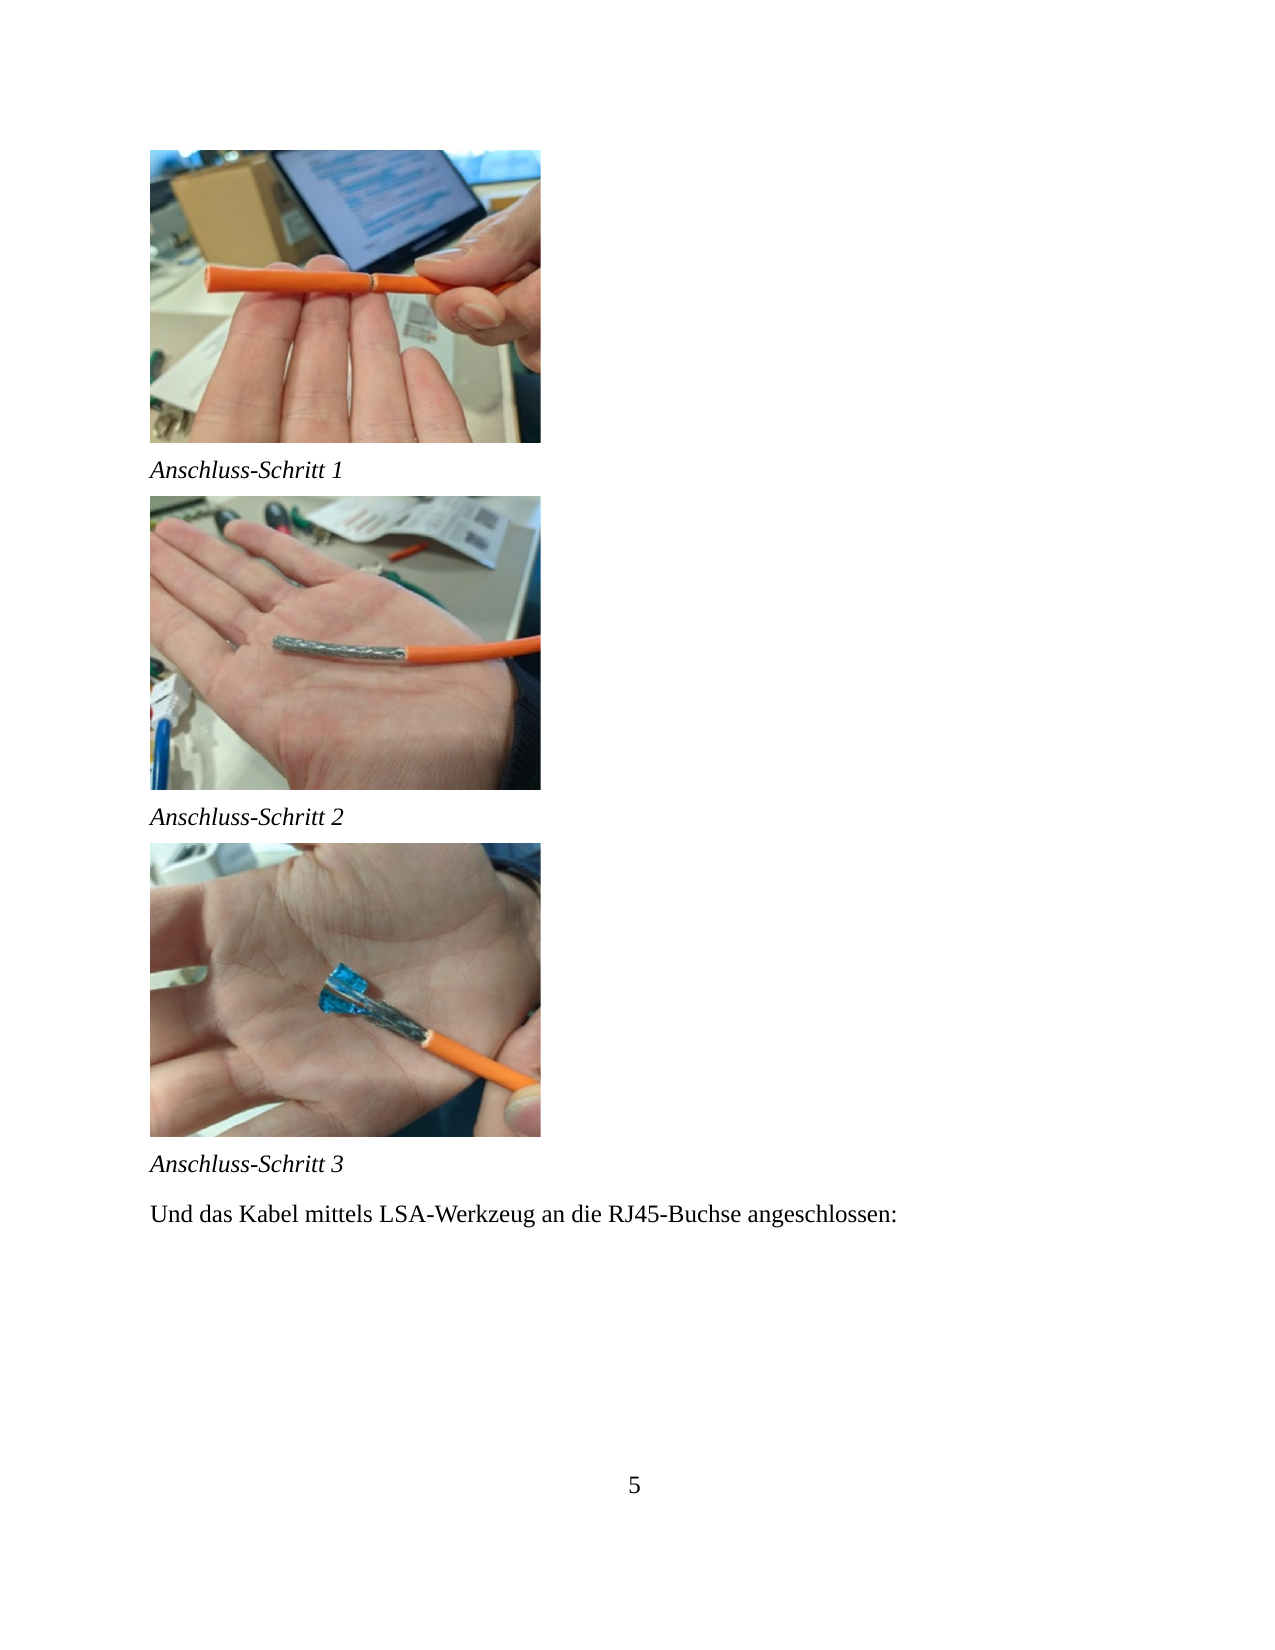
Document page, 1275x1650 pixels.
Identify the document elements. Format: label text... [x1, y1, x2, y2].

picture [150, 843, 541, 1137]
text Und das Kabel mittels LSA-Werkzeug an die RJ45-Buchse angeschlossen: [150, 1199, 1125, 1228]
picture [150, 150, 541, 443]
text Anschluss-Schritt 3 [150, 1149, 1125, 1178]
picture [150, 496, 541, 790]
text Anschluss-Schritt 2 [150, 802, 1125, 831]
text Anschluss-Schritt 1 [150, 456, 1125, 484]
